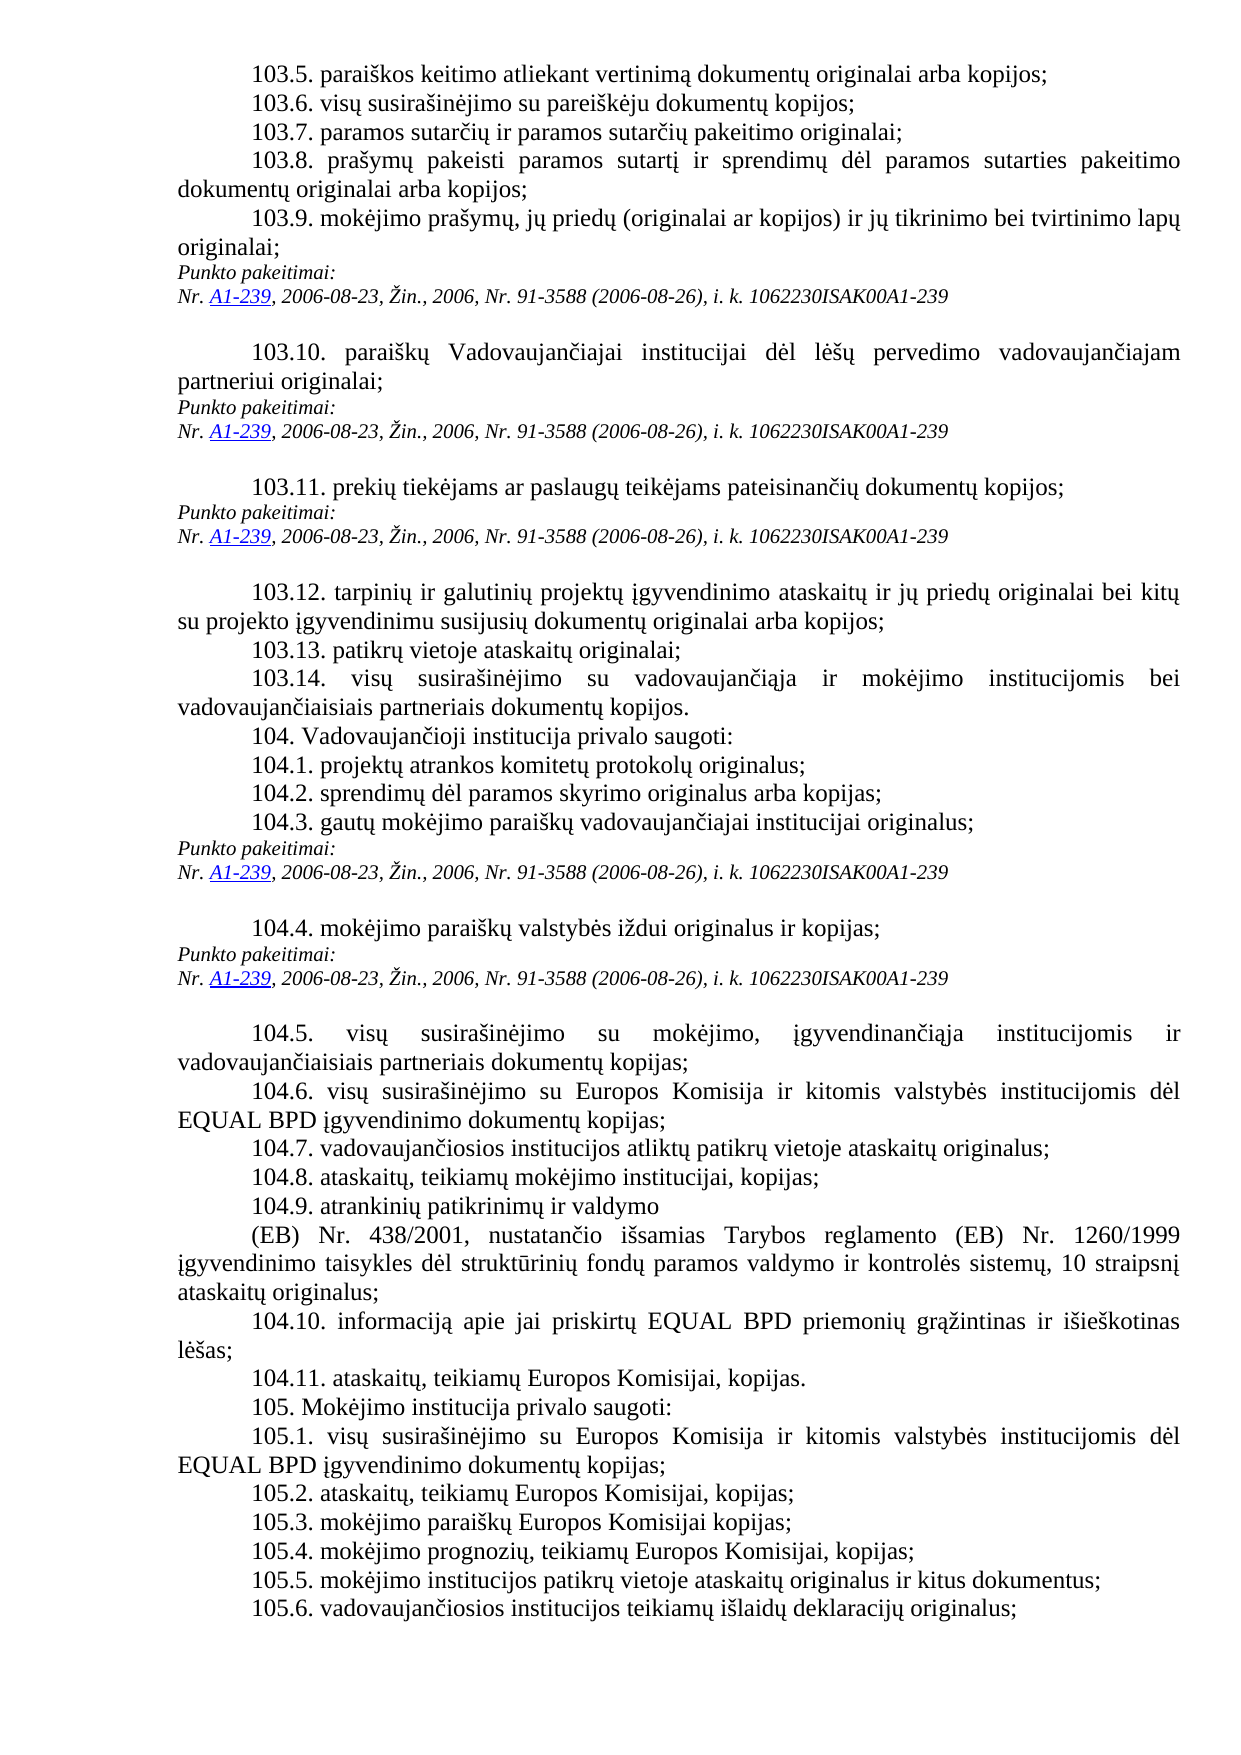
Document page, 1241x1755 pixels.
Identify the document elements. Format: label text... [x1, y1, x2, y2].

text 104.6. visų susirašinėjimo su Europos Komisija ir kitomis valstybės institucijomis dėl EQUAL BPD įgyvendinimo dokumentų kopijas; [177, 1076, 1181, 1133]
text 104.3. gautų mokėjimo paraiškų vadovaujančiajai institucijai originalus; [177, 807, 1181, 836]
text Nr. A1-239, 2006-08-23, Žin., 2006, Nr. 91-3588 (2006-08-26), i. k. 1062230ISAK00A1-239 [177, 284, 1181, 308]
text 103.7. paramos sutarčių ir paramos sutarčių pakeitimo originalai; [177, 117, 1181, 145]
text Punkto pakeitimai: [177, 500, 1181, 524]
text 104.10. informaciją apie jai priskirtų EQUAL BPD priemonių grąžintinas ir išieškotinas lėšas; [177, 1306, 1181, 1363]
text 103.6. visų susirašinėjimo su pareiškėju dokumentų kopijos; [177, 88, 1181, 117]
text 103.12. tarpinių ir galutinių projektų įgyvendinimo ataskaitų ir jų priedų originalai bei kitų su projekto įgyvendinimu susijusių dokumentų originalai arba kopijos; [177, 577, 1181, 635]
text 103.9. mokėjimo prašymų, jų priedų (originalai ar kopijos) ir jų tikrinimo bei tvirtinimo lapų originalai; [177, 203, 1181, 260]
text 104.9. atrankinių patikrinimų ir valdymo [177, 1191, 1181, 1220]
text 105. Mokėjimo institucija privalo saugoti: [177, 1392, 1181, 1421]
text 105.2. ataskaitų, teikiamų Europos Komisijai, kopijas; [177, 1478, 1181, 1507]
text 104.1. projektų atrankos komitetų protokolų originalus; [177, 750, 1181, 778]
text 103.5. paraiškos keitimo atliekant vertinimą dokumentų originalai arba kopijos; [177, 59, 1181, 88]
text 105.4. mokėjimo prognozių, teikiamų Europos Komisijai, kopijas; [177, 1536, 1181, 1565]
text Punkto pakeitimai: [177, 395, 1181, 419]
text 105.1. visų susirašinėjimo su Europos Komisija ir kitomis valstybės institucijomis dėl EQUAL BPD įgyvendinimo dokumentų kopijas; [177, 1421, 1181, 1478]
text 105.6. vadovaujančiosios institucijos teikiamų išlaidų deklaracijų originalus; [177, 1593, 1181, 1622]
text 104.4. mokėjimo paraiškų valstybės iždui originalus ir kopijas; [177, 913, 1181, 942]
text Punkto pakeitimai: [177, 942, 1181, 966]
text Nr. A1-239, 2006-08-23, Žin., 2006, Nr. 91-3588 (2006-08-26), i. k. 1062230ISAK00A1-239 [177, 524, 1181, 548]
text 103.13. patikrų vietoje ataskaitų originalai; [177, 635, 1181, 663]
text 103.14. visų susirašinėjimo su vadovaujančiąja ir mokėjimo institucijomis bei vadovaujančiaisiais partneriais dokumentų kopijos. [177, 663, 1181, 721]
text Nr. A1-239, 2006-08-23, Žin., 2006, Nr. 91-3588 (2006-08-26), i. k. 1062230ISAK00A1-239 [177, 860, 1181, 884]
text Nr. A1-239, 2006-08-23, Žin., 2006, Nr. 91-3588 (2006-08-26), i. k. 1062230ISAK00A1-239 [177, 966, 1181, 990]
text Punkto pakeitimai: [177, 836, 1181, 860]
text (EB) Nr. 438/2001, nustatančio išsamias Tarybos reglamento (EB) Nr. 1260/1999 įgyvendinimo taisykles dėl struktūrinių fondų paramos valdymo ir kontrolės sistemų, 10 straipsnį ataskaitų originalus; [177, 1220, 1181, 1306]
text 105.5. mokėjimo institucijos patikrų vietoje ataskaitų originalus ir kitus dokumentus; [177, 1565, 1181, 1593]
text 103.8. prašymų pakeisti paramos sutartį ir sprendimų dėl paramos sutarties pakeitimo dokumentų originalai arba kopijos; [177, 145, 1181, 203]
text 104.5. visų susirašinėjimo su mokėjimo, įgyvendinančiąja institucijomis ir vadovaujančiaisiais partneriais dokumentų kopijas; [177, 1018, 1181, 1076]
text 104.11. ataskaitų, teikiamų Europos Komisijai, kopijas. [177, 1363, 1181, 1392]
text 104.7. vadovaujančiosios institucijos atliktų patikrų vietoje ataskaitų originalus; [177, 1133, 1181, 1162]
text 105.3. mokėjimo paraiškų Europos Komisijai kopijas; [177, 1507, 1181, 1536]
text 104. Vadovaujančioji institucija privalo saugoti: [177, 721, 1181, 750]
text 103.11. prekių tiekėjams ar paslaugų teikėjams pateisinančių dokumentų kopijos; [177, 472, 1181, 500]
text Punkto pakeitimai: [177, 260, 1181, 284]
text 104.2. sprendimų dėl paramos skyrimo originalus arba kopijas; [177, 778, 1181, 807]
text 103.10. paraiškų Vadovaujančiajai institucijai dėl lėšų pervedimo vadovaujančiajam partneriui originalai; [177, 337, 1181, 395]
text Nr. A1-239, 2006-08-23, Žin., 2006, Nr. 91-3588 (2006-08-26), i. k. 1062230ISAK00A1-239 [177, 419, 1181, 443]
text 104.8. ataskaitų, teikiamų mokėjimo institucijai, kopijas; [177, 1162, 1181, 1191]
